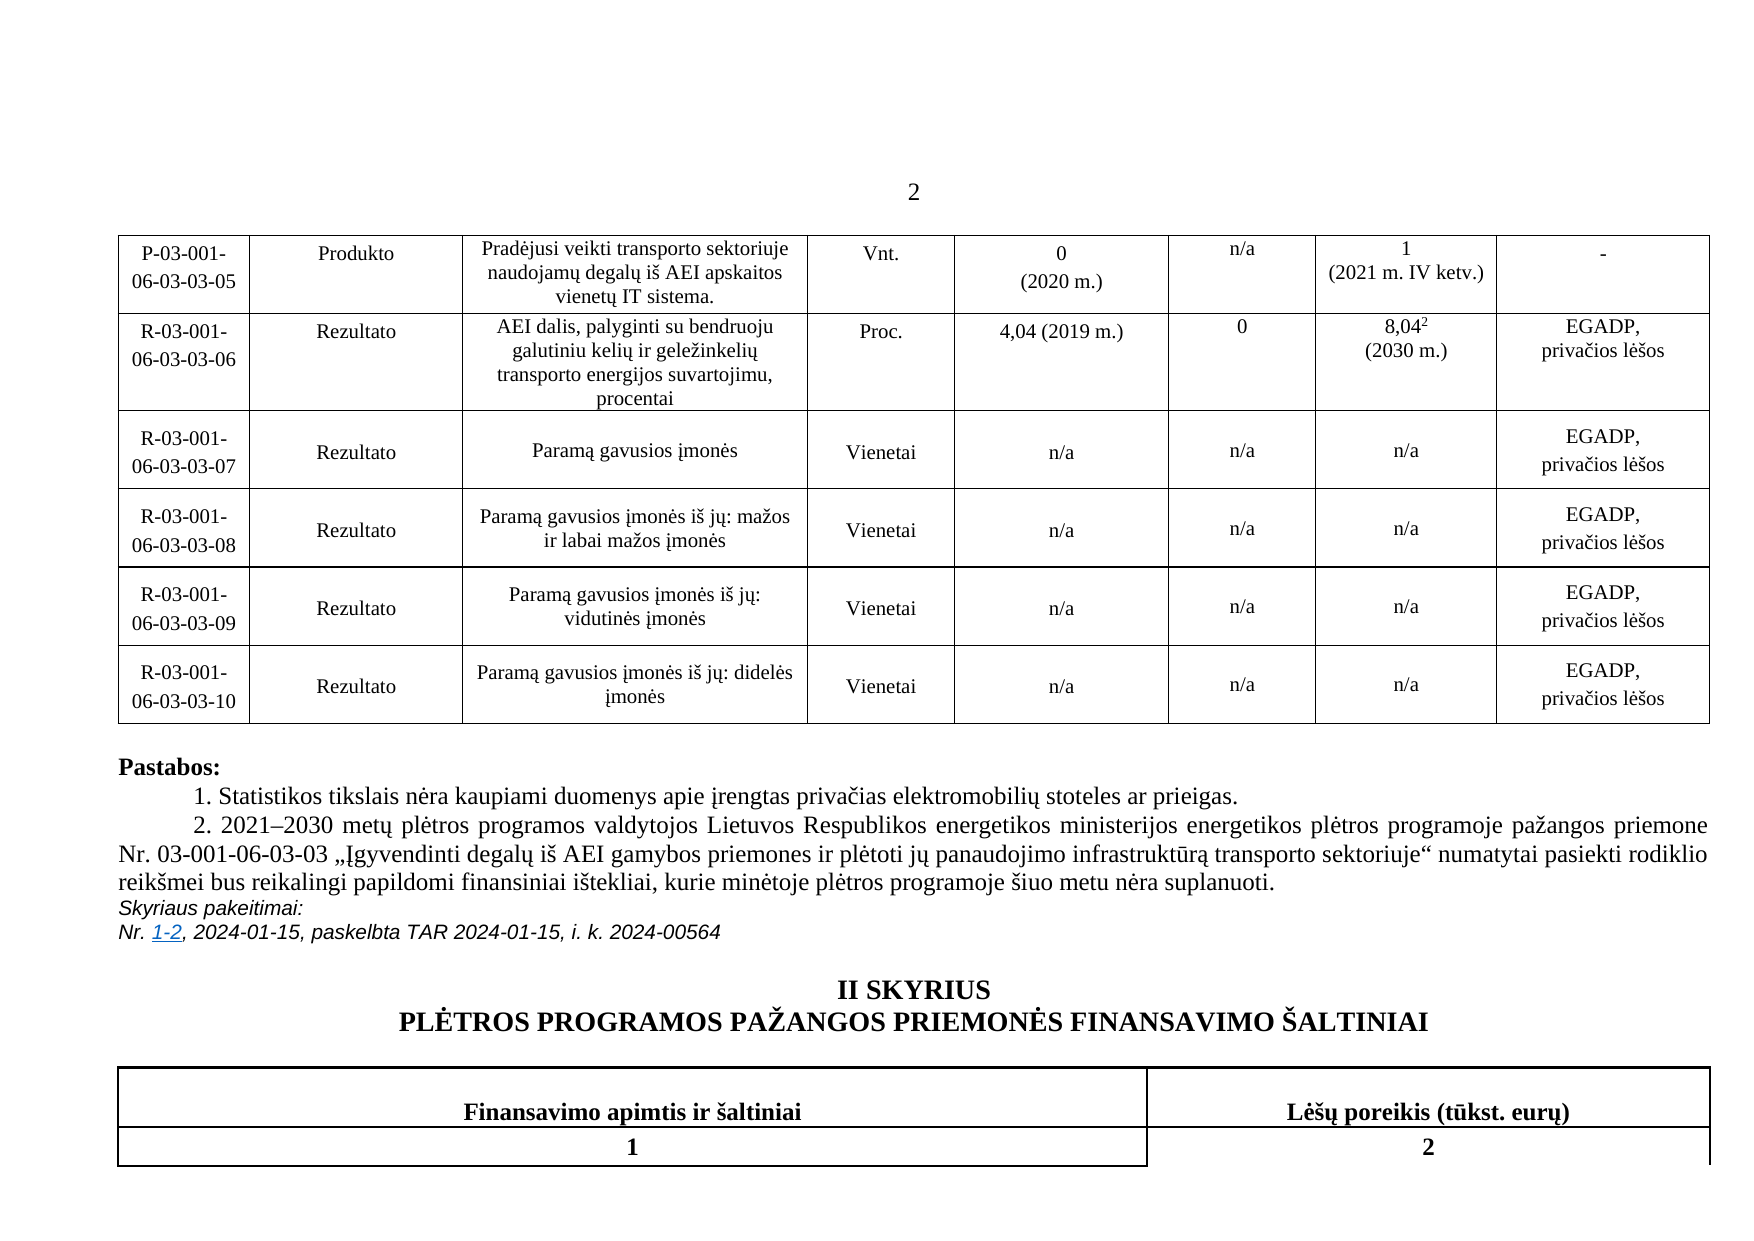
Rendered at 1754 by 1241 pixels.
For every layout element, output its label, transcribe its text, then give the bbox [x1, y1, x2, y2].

text Pastabos: [118, 752, 1709, 781]
table_cell Proc. [808, 314, 954, 410]
table_cell n/a [1316, 646, 1496, 723]
table_cell Vienetai [808, 411, 954, 488]
table_cell Vienetai [808, 646, 954, 723]
text II SKYRIUS [118, 973, 1709, 1005]
table_cell 1 (2021 m. IV ketv.) [1316, 236, 1496, 313]
table_header Finansavimo apimtis ir šaltiniai [119, 1069, 1146, 1126]
text 1. Statistikos tikslais nėra kaupiami duomenys apie įrengtas privačias elektromobilių stoteles ar prieigas. [118, 781, 1709, 810]
table_cell EGADP, privačios lėšos [1497, 489, 1709, 566]
table_cell n/a [1169, 489, 1315, 566]
table_cell EGADP, privačios lėšos [1497, 314, 1709, 410]
text Skyriaus pakeitimai: [118, 896, 1709, 920]
table_cell EGADP, privačios lėšos [1497, 568, 1709, 644]
table_cell R-03-001-06-03-03-06 [119, 314, 249, 410]
table_cell n/a [1169, 236, 1315, 313]
table_cell EGADP, privačios lėšos [1497, 411, 1709, 488]
table_cell n/a [955, 568, 1168, 644]
table_cell Paramą gavusios įmonės iš jų: vidutinės įmonės [463, 568, 807, 644]
table_cell n/a [1316, 489, 1496, 566]
table_cell Rezultato [250, 489, 462, 566]
table_cell R-03-001-06-03-03-09 [119, 568, 249, 644]
table_cell n/a [1316, 411, 1496, 488]
table_cell n/a [955, 646, 1168, 723]
table_cell n/a [955, 411, 1168, 488]
table_cell 2 [1148, 1128, 1709, 1165]
table_cell Pradėjusi veikti transporto sektoriuje naudojamų degalų iš AEI apskaitos vienetų IT sistema. [463, 236, 807, 313]
table_cell Vienetai [808, 489, 954, 566]
table_cell 0 (2020 m.) [955, 236, 1168, 313]
table_cell 4,04 (2019 m.) [955, 314, 1168, 410]
table_cell P-03-001-06-03-03-05 [119, 236, 249, 313]
table_cell n/a [1169, 411, 1315, 488]
text PLĖTROS PROGRAMOS PAŽANGOS PRIEMONĖS FINANSAVIMO ŠALTINIAI [118, 1005, 1709, 1038]
table_cell 8,042 (2030 m.) [1316, 314, 1496, 410]
table_cell Paramą gavusios įmonės [463, 411, 807, 488]
table_cell Rezultato [250, 568, 462, 644]
table_cell Rezultato [250, 646, 462, 723]
table_cell Rezultato [250, 314, 462, 410]
table_header Lėšų poreikis (tūkst. eurų) [1148, 1069, 1709, 1126]
table_cell 1 [119, 1128, 1146, 1165]
table_cell Rezultato [250, 411, 462, 488]
table_cell Vienetai [808, 568, 954, 644]
table_cell - [1497, 236, 1709, 313]
table_cell Paramą gavusios įmonės iš jų: didelės įmonės [463, 646, 807, 723]
table_cell R-03-001-06-03-03-08 [119, 489, 249, 566]
table_cell n/a [955, 489, 1168, 566]
table_cell n/a [1316, 568, 1496, 644]
table_cell R-03-001-06-03-03-10 [119, 646, 249, 723]
table_cell n/a [1169, 646, 1315, 723]
table_cell Produkto [250, 236, 462, 313]
text Nr. 1-2, 2024-01-15, paskelbta TAR 2024-01-15, i. k. 2024-00564 [118, 920, 1709, 944]
table_cell n/a [1169, 568, 1315, 644]
table_cell EGADP, privačios lėšos [1497, 646, 1709, 723]
table_cell R-03-001-06-03-03-07 [119, 411, 249, 488]
table_cell Paramą gavusios įmonės iš jų: mažos ir labai mažos įmonės [463, 489, 807, 566]
table_cell AEI dalis, palyginti su bendruoju galutiniu kelių ir geležinkelių transporto energijos suvartojimu, procentai [463, 314, 807, 410]
table_cell 0 [1169, 314, 1315, 410]
table_cell Vnt. [808, 236, 954, 313]
text 2. 2021–2030 metų plėtros programos valdytojos Lietuvos Respublikos energetikos ministerijos energetikos plėtros programoje pažangos priemone Nr. 03-001-06-03-03 „Įgyvendinti degalų iš AEI gamybos priemones ir plėtoti jų panaudojimo infrastruktūrą transporto sektoriuje“ numatytai pasiekti rodiklio reikšmei bus reikalingi papildomi finansiniai ištekliai, kurie minėtoje plėtros programoje šiuo metu nėra suplanuoti. [118, 810, 1709, 896]
